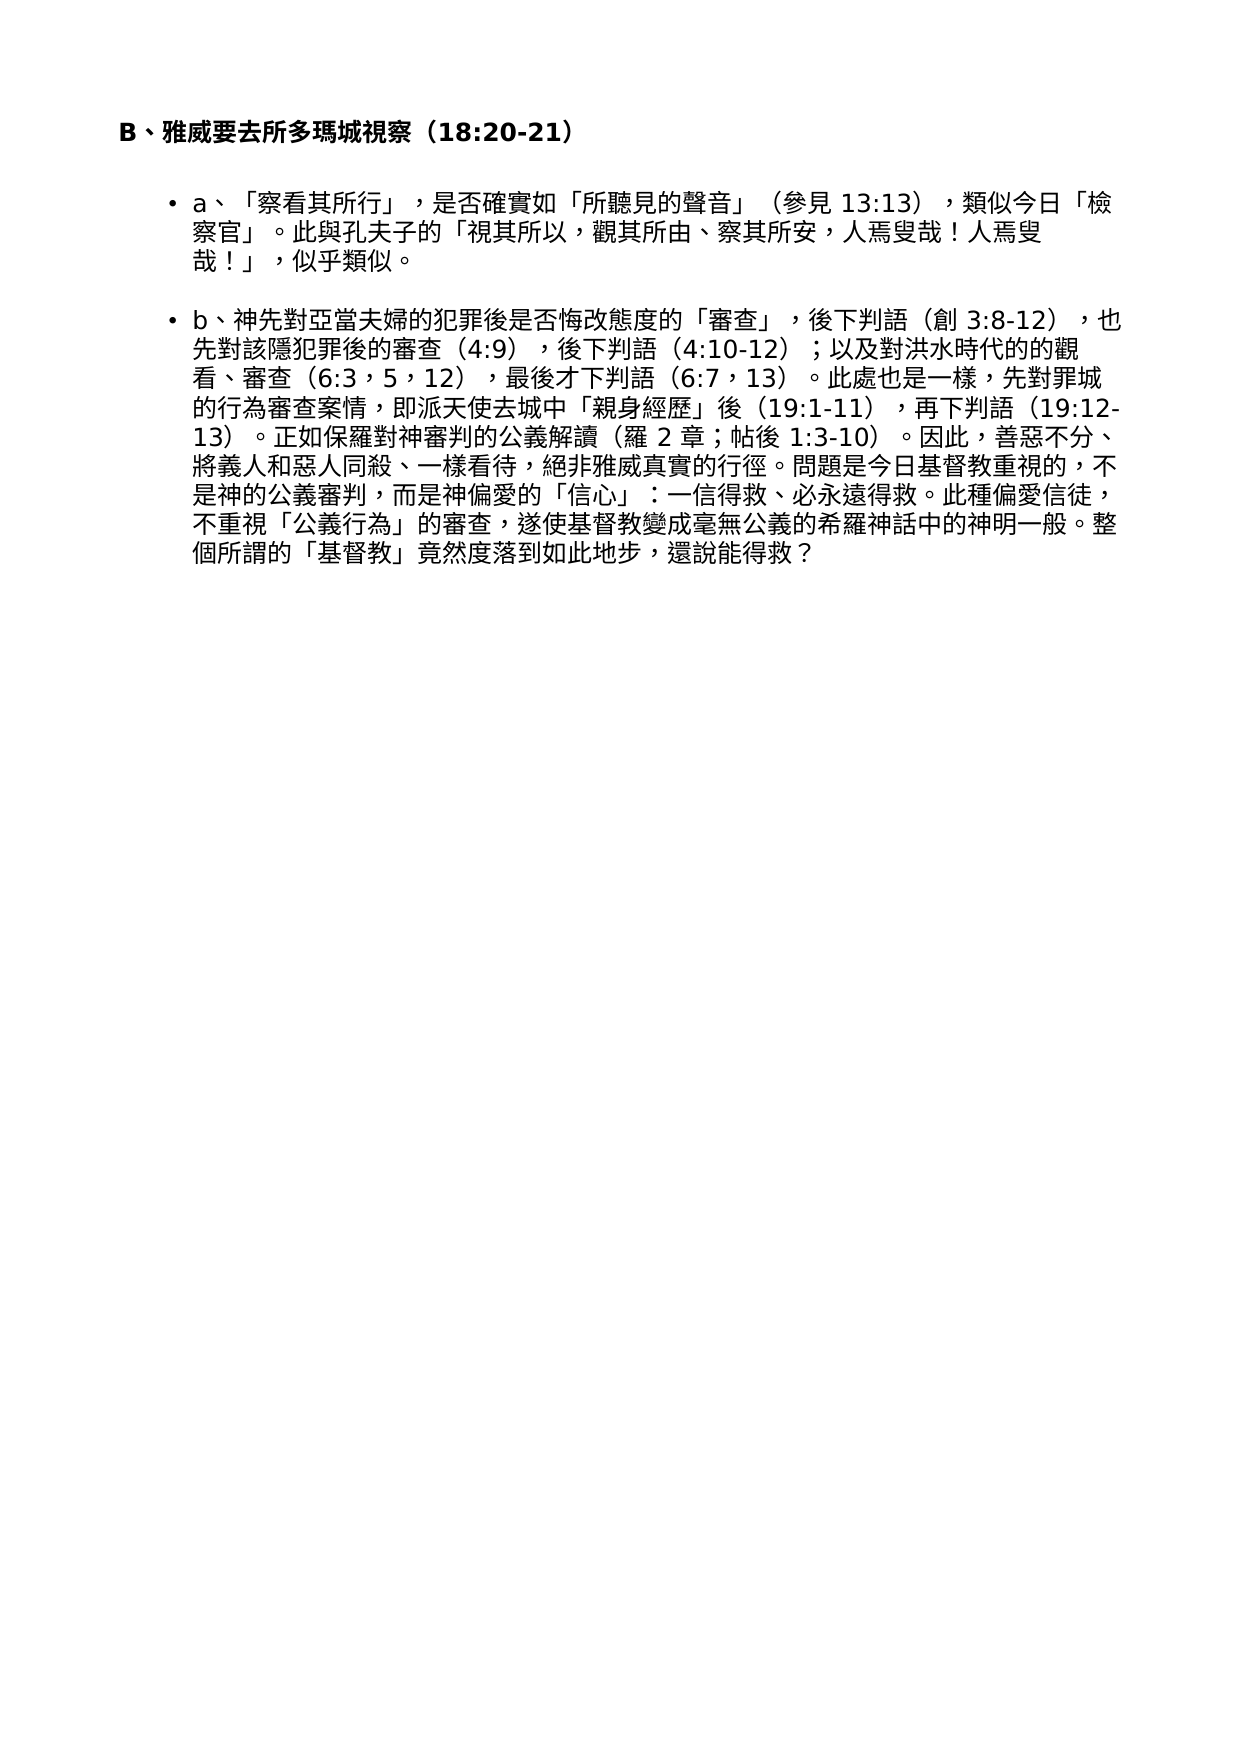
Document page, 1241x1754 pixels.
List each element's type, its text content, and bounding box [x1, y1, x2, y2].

subtitle B、雅威要去所多瑪城視察（18:20-21） [118, 118, 1122, 147]
list a、「察看其所行」，是否確實如「所聽見的聲音」（參見 13:13），類似今日「檢察官」。此與孔夫子的「視其所以，觀其所由、察其所安，人焉叟哉！人焉叟哉！」，似乎類似。 [177, 189, 1122, 277]
list b、神先對亞當夫婦的犯罪後是否悔改態度的「審查」，後下判語（創 3:8-12），也先對該隱犯罪後的審查（4:9），後下判語（4:10-12）；以及對洪水時代的的觀看、審查（6:3，5，12），最後才下判語（6:7，13）。此處也是一樣，先對罪城的行為審查案情，即派天使去城中「親身經歷」後（19:1-11），再下判語（19:12-13）。正如保羅對神審判的公義解讀（羅 2 章；帖後 1:3-10）。因此，善惡不分、將義人和惡人同殺、一樣看待，絕非雅威真實的行徑。問題是今日基督教重視的，不是神的公義審判，而是神偏愛的「信心」：一信得救、必永遠得救。此種偏愛信徒，不重視「公義行為」的審查，遂使基督教變成毫無公義的希羅神話中的神明一般。整個所謂的「基督教」竟然度落到如此地步，還說能得救？ [177, 306, 1122, 569]
